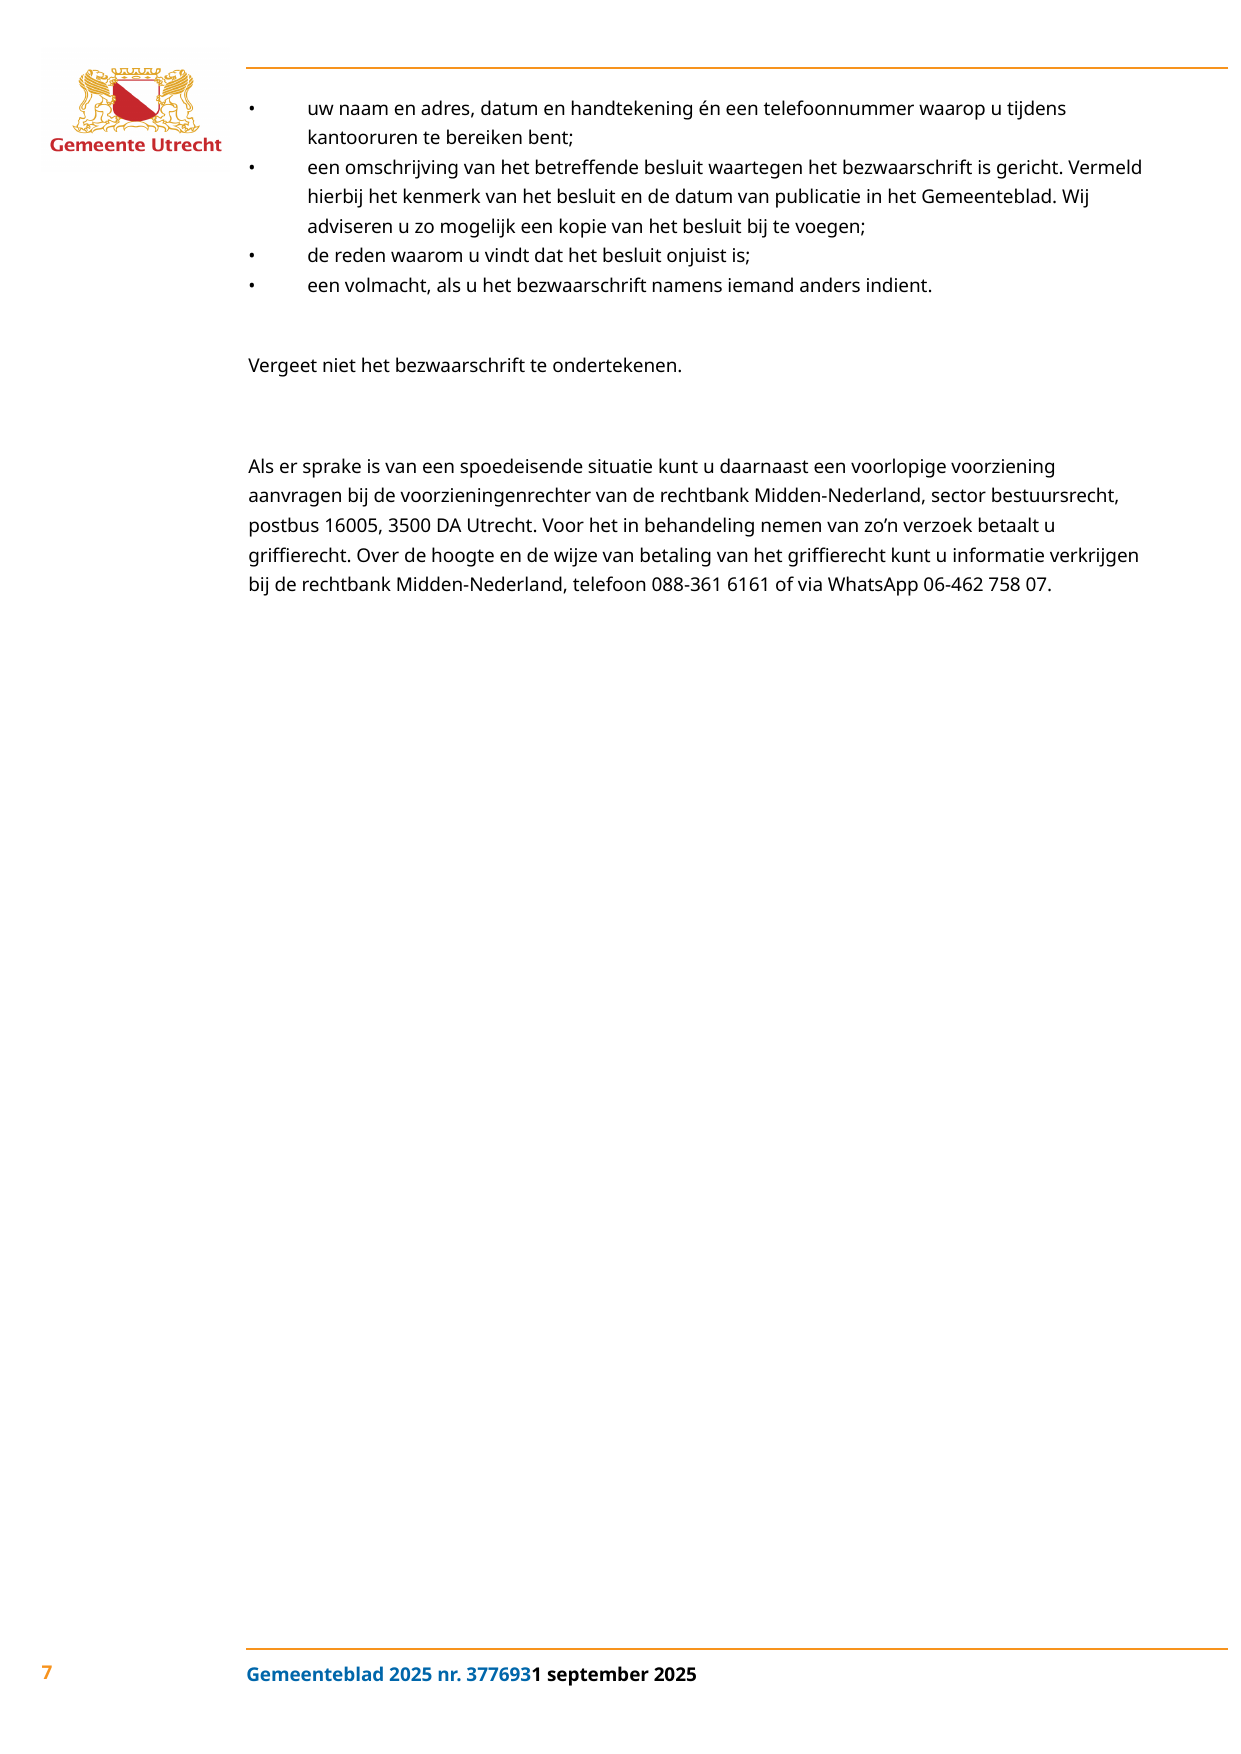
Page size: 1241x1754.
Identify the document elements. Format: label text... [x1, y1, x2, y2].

text Als er sprake is van een spoedeisende situatie kunt u daarnaast een voorlopige voorziening aanvragen bij de voorzieningenrechter van de rechtbank Midden-Nederland, sector bestuursrecht, postbus 16005, 3500 DA Utrecht. Voor het in behandeling nemen van zo’n verzoek betaalt u griffierecht. Over de hoogte en de wijze van betaling van het griffierecht kunt u informatie verkrijgen bij de rechtbank Midden-Nederland, telefoon 088-361 6161 of via WhatsApp 06-462 758 07. [248, 453, 1152, 597]
text Vergeet niet het bezwaarschrift te ondertekenen. [248, 352, 1152, 378]
list de reden waarom u vindt dat het besluit onjuist is; [248, 243, 1152, 268]
picture [41, 47, 231, 172]
list een omschrijving van het betreffende besluit waartegen het bezwaarschrift is gericht. Vermeld hierbij het kenmerk van het besluit en de datum van publicatie in het Gemeenteblad. Wij adviseren u zo mogelijk een kopie van het besluit bij te voegen; [248, 154, 1152, 239]
list uw naam en adres, datum en handtekening én een telefoonnummer waarop u tijdens kantooruren te bereiken bent; [248, 95, 1152, 150]
list een volmacht, als u het bezwaarschrift namens iemand anders indient. [248, 272, 1152, 298]
